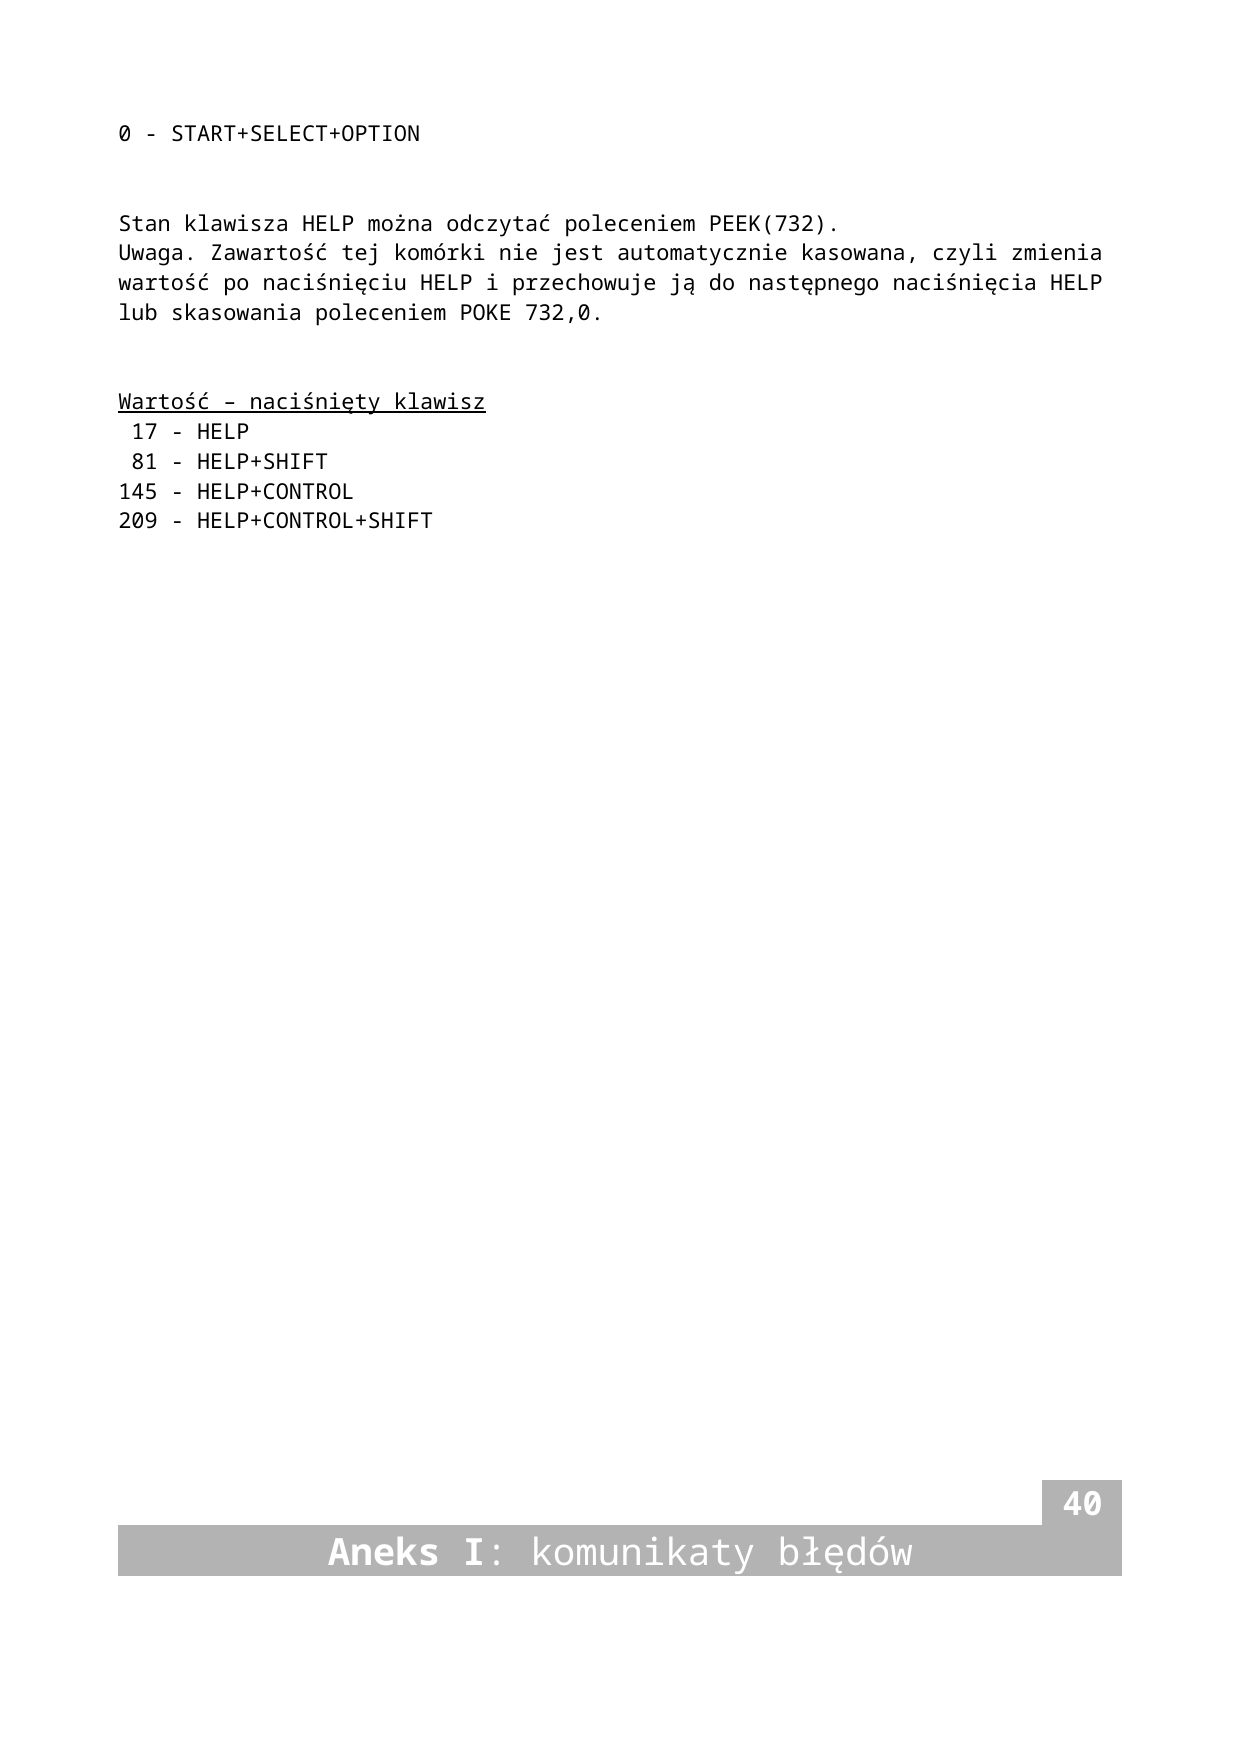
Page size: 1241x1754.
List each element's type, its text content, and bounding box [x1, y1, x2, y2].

text Uwaga. Zawartość tej komórki nie jest automatycznie kasowana, czyli zmienia wartość po naciśnięciu HELP i przechowuje ją do następnego naciśnięcia HELP lub skasowania poleceniem POKE 732,0. [118, 237, 1122, 327]
text Aneks I: komunikaty błędów [118, 1525, 1122, 1576]
text 145 - HELP+CONTROL [118, 476, 1122, 505]
text Wartość – naciśnięty klawisz [118, 386, 1122, 416]
text 0 - START+SELECT+OPTION [118, 118, 1122, 148]
text 17 - HELP [118, 416, 1122, 446]
text Stan klawisza HELP można odczytać poleceniem PEEK(732). [118, 207, 1122, 237]
text 81 - HELP+SHIFT [118, 446, 1122, 476]
text 40 [118, 1480, 1122, 1525]
text 209 - HELP+CONTROL+SHIFT [118, 505, 1122, 535]
